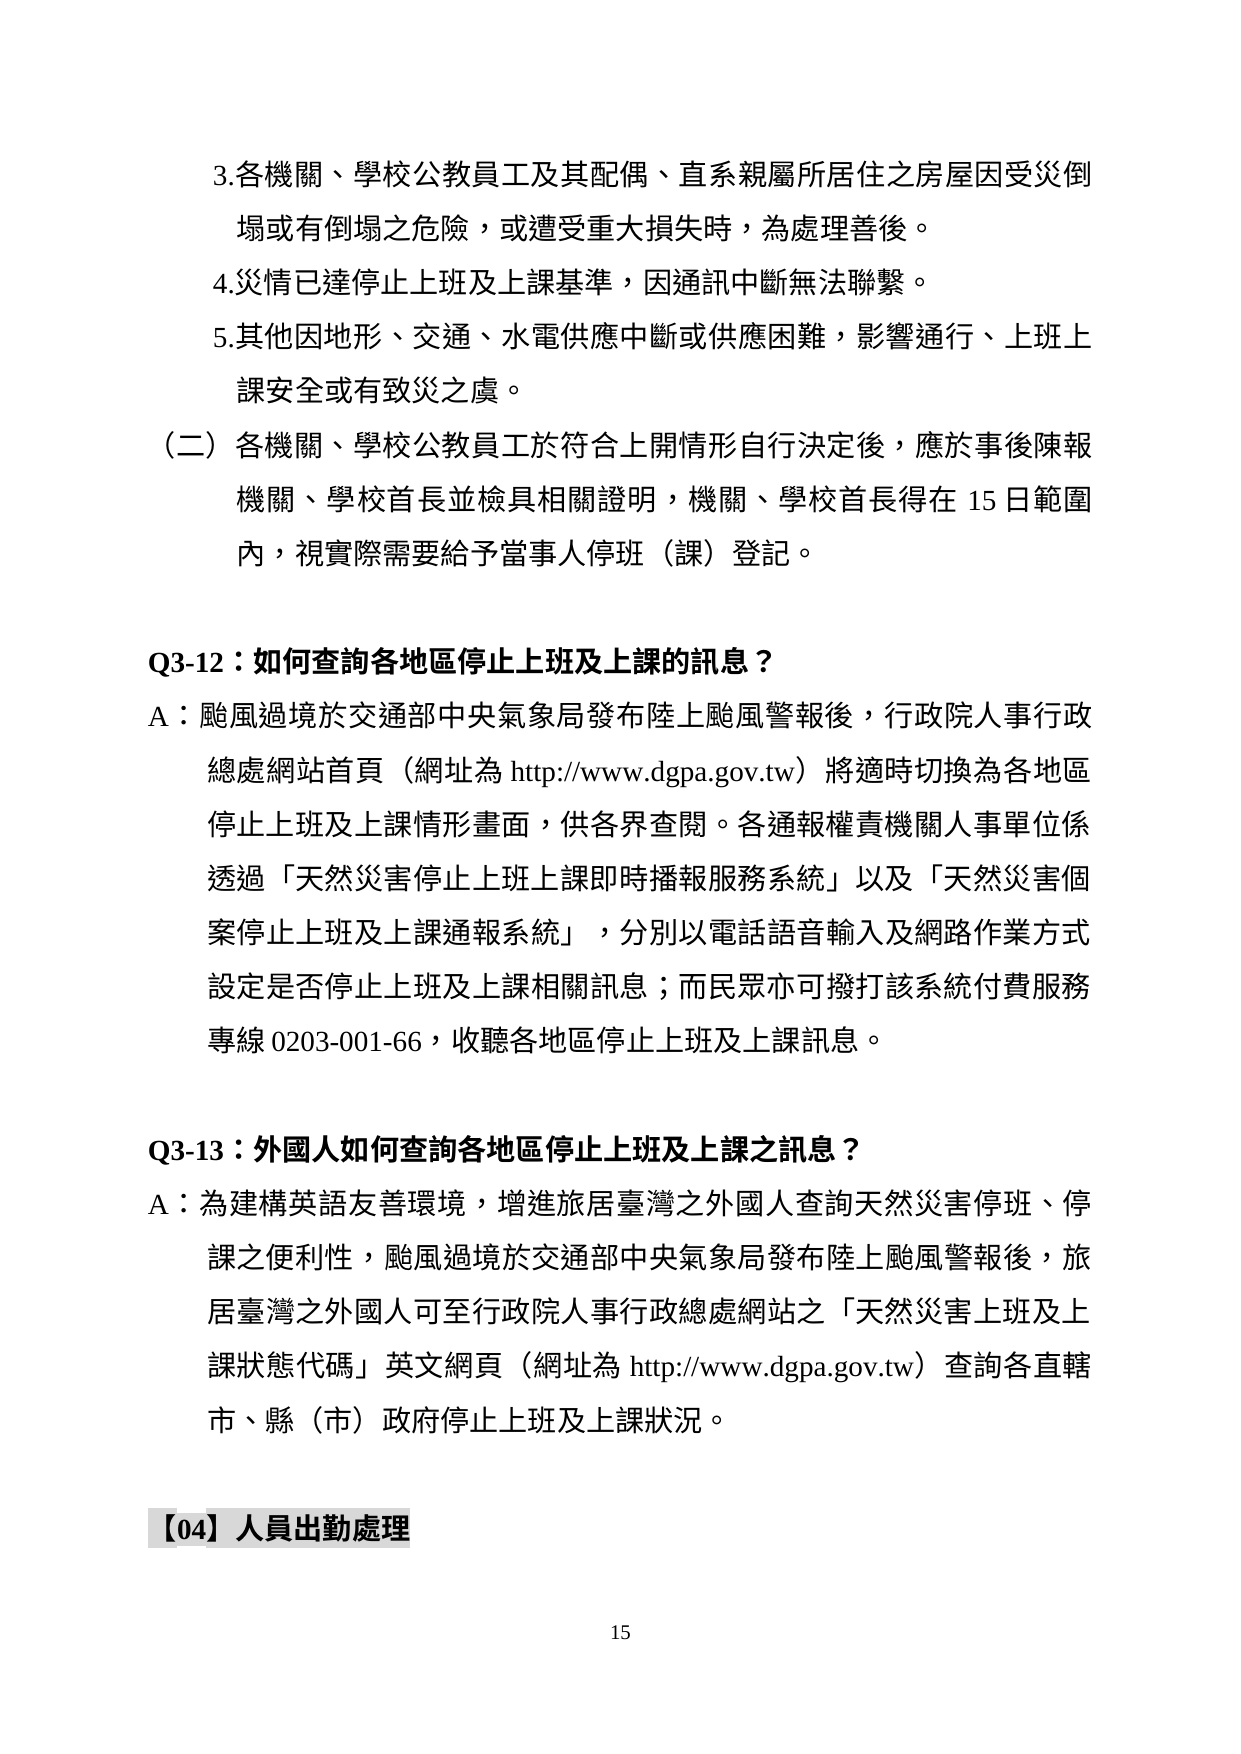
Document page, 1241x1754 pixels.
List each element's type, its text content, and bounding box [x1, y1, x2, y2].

text A：為建構英語友善環境，增進旅居臺灣之外國人查詢天然災害停班、停課之便利性，颱風過境於交通部中央氣象局發布陸上颱風警報後，旅居臺灣之外國人可至行政院人事行政總處網站之「天然災害上班及上課狀態代碼」英文網頁（網址為http://www.dgpa.gov.tw）查詢各直轄市、縣（市）政府停止上班及上課狀況。 [148, 1171, 1092, 1442]
text 4.災情已達停止上班及上課基準，因通訊中斷無法聯繫。 [213, 250, 1092, 304]
text 3.各機關、學校公教員工及其配偶、直系親屬所居住之房屋因受災倒塌或有倒塌之危險，或遭受重大損失時，為處理善後。 [213, 142, 1092, 250]
text 5.其他因地形、交通、水電供應中斷或供應困難，影響通行、上班上課安全或有致災之虞。 [213, 304, 1092, 413]
text A：颱風過境於交通部中央氣象局發布陸上颱風警報後，行政院人事行政總處網站首頁（網址為http://www.dgpa.gov.tw）將適時切換為各地區停止上班及上課情形畫面，供各界查閱。各通報權責機關人事單位係透過「天然災害停止上班上課即時播報服務系統」以及「天然災害個案停止上班及上課通報系統」，分別以電話語音輸入及網路作業方式設定是否停止上班及上課相關訊息；而民眾亦可撥打該系統付費服務專線0203-001-66，收聽各地區停止上班及上課訊息。 [148, 683, 1092, 1063]
text 【04】人員出勤處理 [148, 1496, 1092, 1550]
text Q3-12：如何查詢各地區停止上班及上課的訊息？ [148, 629, 1092, 683]
text （二）各機關、學校公教員工於符合上開情形自行決定後，應於事後陳報機關、學校首長並檢具相關證明，機關、學校首長得在15日範圍內，視實際需要給予當事人停班（課）登記。 [146, 413, 1092, 575]
text Q3-13：外國人如何查詢各地區停止上班及上課之訊息？ [148, 1117, 1092, 1171]
